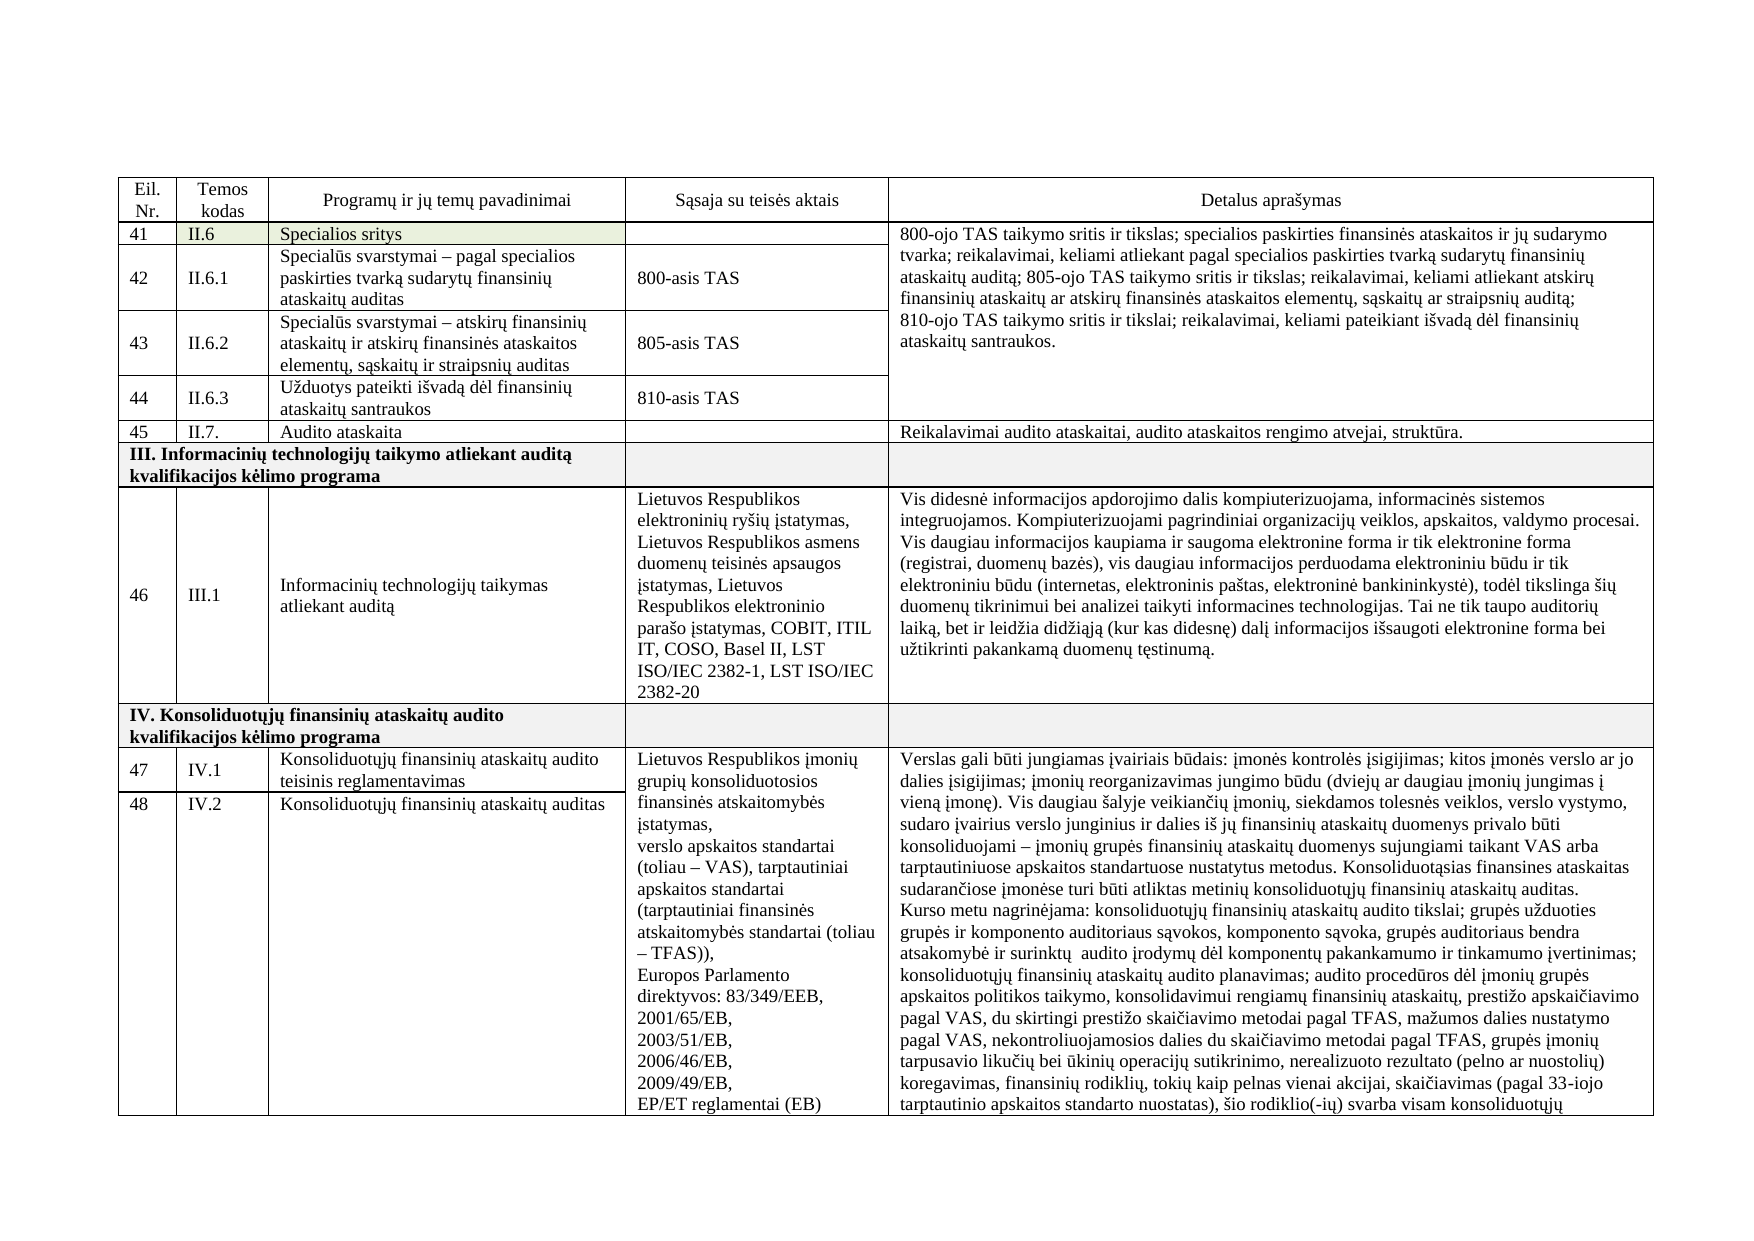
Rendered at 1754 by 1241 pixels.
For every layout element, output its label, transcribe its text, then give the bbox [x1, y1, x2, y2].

table_cell [889, 443, 1479, 486]
table_cell 800-ojo TAS taikymo sritis ir tikslas; specialios paskirties finansinės ataskaitos ir jų sudarymo tvarka; reikalavimai, keliami atliekant pagal specialios paskirties tvarką sudarytų finansinių ataskaitų auditą; 805-ojo TAS taikymo sritis ir tikslas; reikalavimai, keliami atliekant atskirų finansinių ataskaitų ar atskirų finansinės ataskaitos elementų, sąskaitų ar straipsnių auditą; 810-ojo TAS taikymo sritis ir tikslai; reikalavimai, keliami pateikiant išvadą dėl finansinių ataskaitų santraukos. [889, 223, 1653, 419]
table_cell Vis didesnė informacijos apdorojimo dalis kompiuterizuojama, informacinės sistemos integruojamos. Kompiuterizuojami pagrindiniai organizacijų veiklos, apskaitos, valdymo procesai. Vis daugiau informacijos kaupiama ir saugoma elektronine forma ir tik elektronine forma (registrai, duomenų bazės), vis daugiau informacijos perduodama elektroniniu būdu ir tik elektroniniu būdu (internetas, elektroninis paštas, elektroninė bankininkystė), todėl tikslinga šių duomenų tikrinimui bei analizei taikyti informacines technologijas. Tai ne tik taupo auditorių laiką, bet ir leidžia didžiąją (kur kas didesnę) dalį informacijos išsaugoti elektronine forma bei užtikrinti pakankamą duomenų tęstinumą. [889, 488, 1653, 703]
table_cell 48 [119, 793, 176, 1115]
table_cell 810-asis TAS [626, 376, 888, 419]
table_cell [1566, 443, 1653, 486]
table_cell 43 [119, 311, 176, 375]
table_header Sąsaja su teisės aktais [626, 178, 888, 221]
table_cell Konsoliduotųjų finansinių ataskaitų audito teisinis reglamentavimas [269, 748, 625, 791]
table_cell Lietuvos Respublikos įmonių grupių konsoliduotosios finansinės atskaitomybės įstatymas, verslo apskaitos standartai (toliau – VAS), tarptautiniai apskaitos standartai (tarptautiniai finansinės atskaitomybės standartai (toliau – TFAS)), Europos Parlamento direktyvos: 83/349/EEB, 2001/65/EB, 2003/51/EB, 2006/46/EB, 2009/49/EB, EP/ET reglamentai (EB) Nr. 1606/2002, Nr. 1725/2003, Nr. 494/2009 600-asis TAS Ir kitos aktualijos [626, 748, 888, 1115]
table_cell II.6 [177, 223, 268, 244]
table_cell 44 [119, 376, 176, 419]
table_header Programų ir jų temų pavadinimai [269, 178, 625, 221]
table_cell [1566, 704, 1653, 747]
table_cell IV.2 [177, 793, 268, 1115]
table_cell 800-asis TAS [626, 245, 888, 310]
table_cell Užduotys pateikti išvadą dėl finansinių ataskaitų santraukos [269, 376, 625, 419]
table_cell IV.1 [177, 748, 268, 791]
table_cell [1479, 704, 1566, 747]
table_cell [626, 223, 888, 244]
table_cell II.6.1 [177, 245, 268, 310]
table_cell 805-asis TAS [626, 311, 888, 375]
table_cell 46 [119, 488, 176, 703]
table_cell II.6.3 [177, 376, 268, 419]
table_cell II.7. [177, 421, 268, 442]
table_cell Specialūs svarstymai – pagal specialios paskirties tvarką sudarytų finansinių ataskaitų auditas [269, 245, 625, 310]
table_cell Specialios sritys [269, 223, 625, 244]
table_cell 41 [119, 223, 176, 244]
table_cell Informacinių technologijų taikymas atliekant auditą [269, 488, 625, 703]
table_cell [626, 704, 888, 747]
table_cell III.1 [177, 488, 268, 703]
table_cell II.6.2 [177, 311, 268, 375]
table_cell 45 [119, 421, 176, 442]
table_header Detalus aprašymas [889, 178, 1653, 221]
table_cell Specialūs svarstymai – atskirų finansinių ataskaitų ir atskirų finansinės ataskaitos elementų, sąskaitų ir straipsnių auditas [269, 311, 625, 375]
table_cell Verslas gali būti jungiamas įvairiais būdais: įmonės kontrolės įsigijimas; kitos įmonės verslo ar jo dalies įsigijimas; įmonių reorganizavimas jungimo būdu (dviejų ar daugiau įmonių jungimas į vieną įmonę). Vis daugiau šalyje veikiančių įmonių, siekdamos tolesnės veiklos, verslo vystymo, sudaro įvairius verslo junginius ir dalies iš jų finansinių ataskaitų duomenys privalo būti konsoliduojami – įmonių grupės finansinių ataskaitų duomenys sujungiami taikant VAS arba tarptautiniuose apskaitos standartuose nustatytus metodus. Konsoliduotąsias finansines ataskaitas sudarančiose įmonėse turi būti atliktas metinių konsoliduotųjų finansinių ataskaitų auditas. Kurso metu nagrinėjama: konsoliduotųjų finansinių ataskaitų audito tikslai; grupės užduoties grupės ir komponento auditoriaus sąvokos, komponento sąvoka, grupės auditoriaus bendra atsakomybė ir surinktų audito įrodymų dėl komponentų pakankamumo ir tinkamumo įvertinimas; konsoliduotųjų finansinių ataskaitų audito planavimas; audito procedūros dėl įmonių grupės apskaitos politikos taikymo, konsolidavimui rengiamų finansinių ataskaitų, prestižo apskaičiavimo pagal VAS, du skirtingi prestižo skaičiavimo metodai pagal TFAS, mažumos dalies nustatymo pagal VAS, nekontroliuojamosios dalies du skaičiavimo metodai pagal TFAS, grupės įmonių tarpusavio likučių bei ūkinių operacijų sutikrinimo, nerealizuoto rezultato (pelno ar nuostolių) koregavimas, finansinių rodiklių, tokių kaip pelnas vienai akcijai, skaičiavimas (pagal 33‑iojo tarptautinio apskaitos standarto nuostatas), šio rodiklio(-ių) svarba visam konsoliduotųjų [889, 748, 1653, 1115]
table_cell Lietuvos Respublikos elektroninių ryšių įstatymas, Lietuvos Respublikos asmens duomenų teisinės apsaugos įstatymas, Lietuvos Respublikos elektroninio parašo įstatymas, COBIT, ITIL IT, COSO, Basel II, LST ISO/IEC 2382-1, LST ISO/IEC 2382-20 [626, 488, 888, 703]
table_cell Konsoliduotųjų finansinių ataskaitų auditas [269, 793, 625, 1115]
table_cell Reikalavimai audito ataskaitai, audito ataskaitos rengimo atvejai, struktūra. [889, 421, 1653, 442]
table_header Eil. Nr. [119, 178, 176, 221]
table_cell [889, 704, 1479, 747]
table_cell [626, 443, 888, 486]
table_cell Audito ataskaita [269, 421, 625, 442]
table_cell 42 [119, 245, 176, 310]
table_cell [1479, 443, 1566, 486]
table_cell IV. Konsoliduotųjų finansinių ataskaitų audito kvalifikacijos kėlimo programa [119, 704, 625, 747]
table_cell [626, 421, 888, 442]
table_cell III. Informacinių technologijų taikymo atliekant auditą kvalifikacijos kėlimo programa [119, 443, 625, 486]
table_header Temos kodas [177, 178, 268, 221]
table_cell 47 [119, 748, 176, 791]
